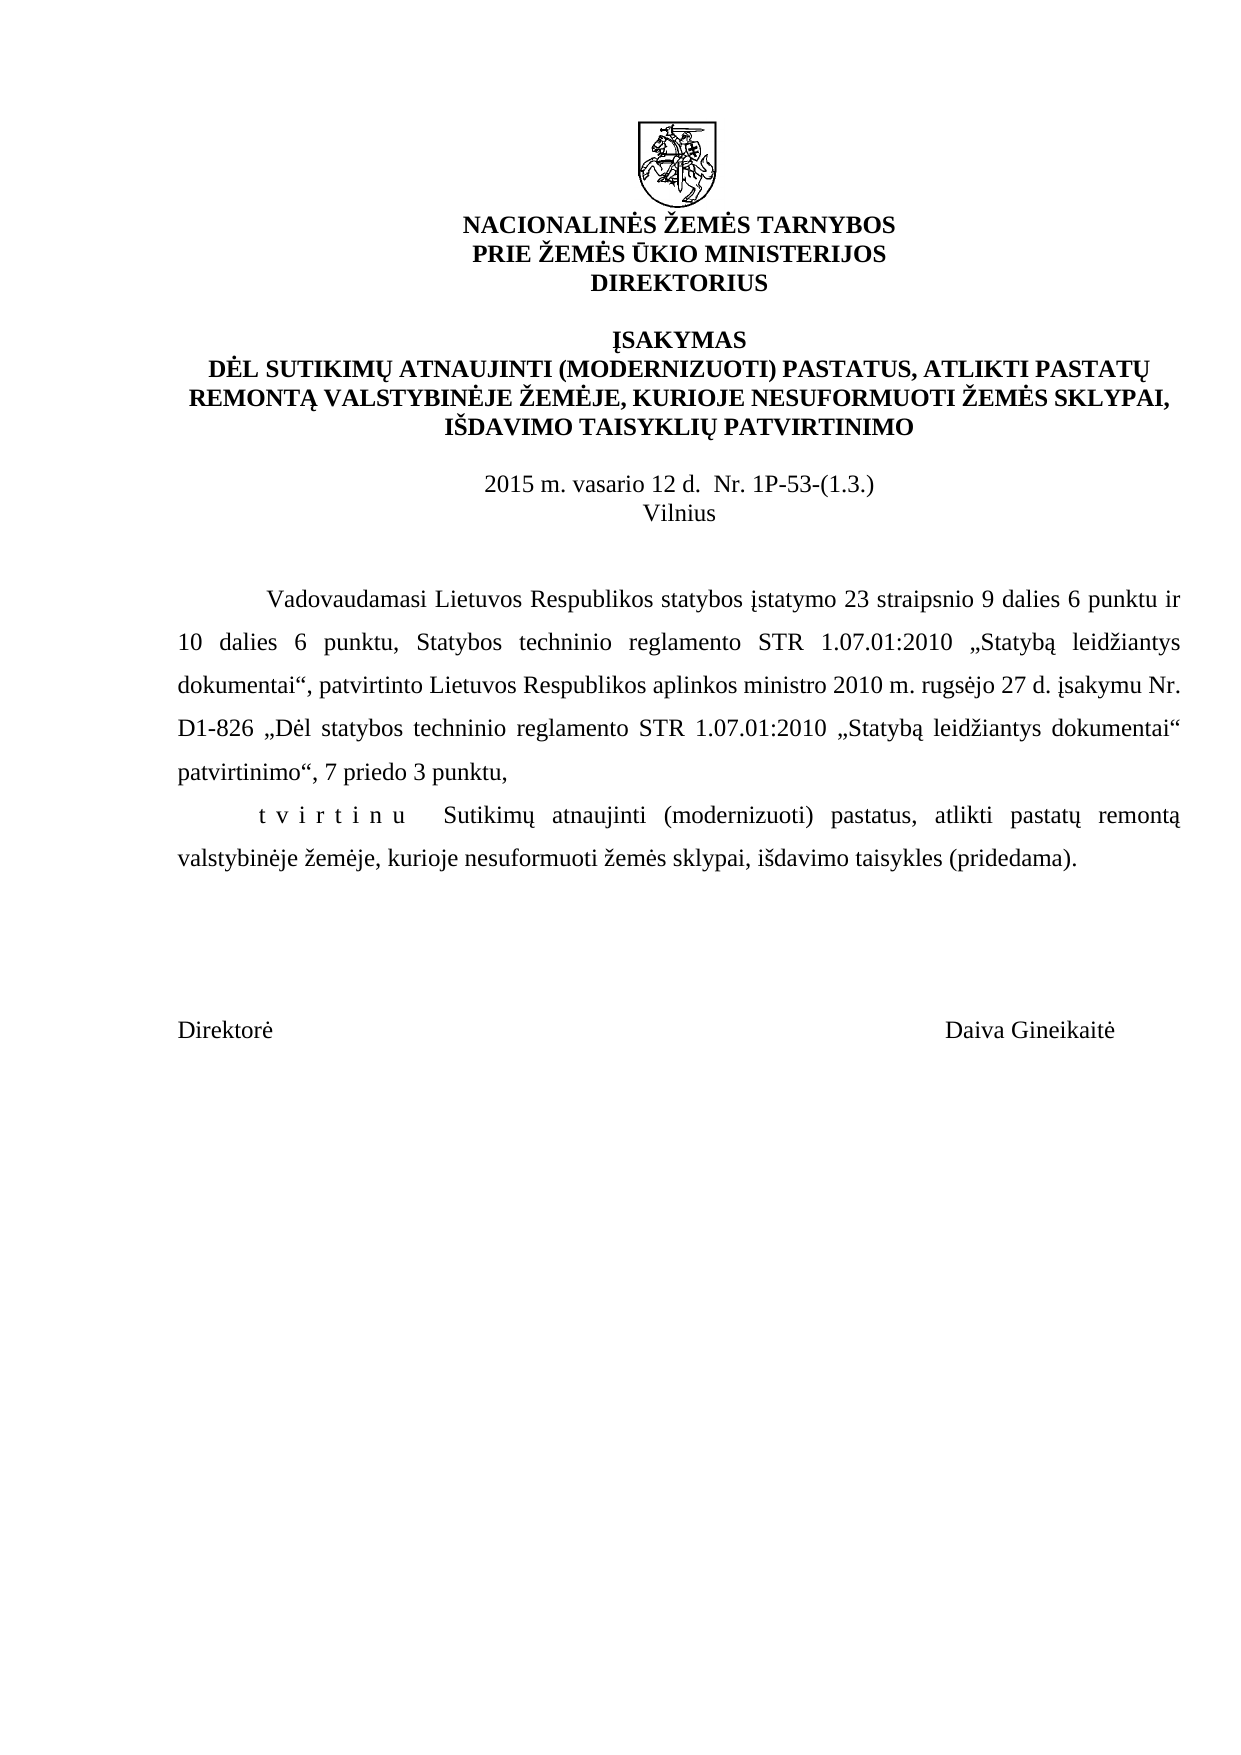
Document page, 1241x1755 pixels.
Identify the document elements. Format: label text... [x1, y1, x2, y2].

text ĮSAKYMAS [177, 325, 1181, 354]
text NACIONALINĖS ŽEMĖS TARNYBOS [177, 210, 1181, 239]
text PRIE ŽEMĖS ŪKIO MINISTERIJOS [177, 239, 1181, 268]
text Direktorė Daiva Gineikaitė [177, 1015, 1181, 1044]
text DIREKTORIUS [177, 268, 1181, 297]
text 2015 m. vasario 12 d. Nr. 1P-53-(1.3.) [177, 469, 1181, 498]
text Vilnius [177, 498, 1181, 527]
text tvirtinu Sutikimų atnaujinti (modernizuoti) pastatus, atlikti pastatų remontą valstybinėje žemėje, kurioje nesuformuoti žemės sklypai, išdavimo taisykles (pridedama). [177, 800, 1181, 872]
text Vadovaudamasi Lietuvos Respublikos statybos įstatymo 23 straipsnio 9 dalies 6 punktu ir 10 dalies 6 punktu, Statybos techninio reglamento STR 1.07.01:2010 „Statybą leidžiantys dokumentai“, patvirtinto Lietuvos Respublikos aplinkos ministro 2010 m. rugsėjo 27 d. įsakymu Nr. D1-826 „Dėl statybos techninio reglamento STR 1.07.01:2010 „Statybą leidžiantys dokumentai“ patvirtinimo“, 7 priedo 3 punktu, [177, 584, 1181, 785]
text DĖL SUTIKIMŲ ATNAUJINTI (MODERNIZUOTI) pastatus, atlikti pastatų remontą VALSTYBINĖJE ŽEMĖJE, kurioje nesuformuoti žemės sklypai, IŠDAVIMO TAISYKLių patvirtinimo [177, 354, 1181, 440]
